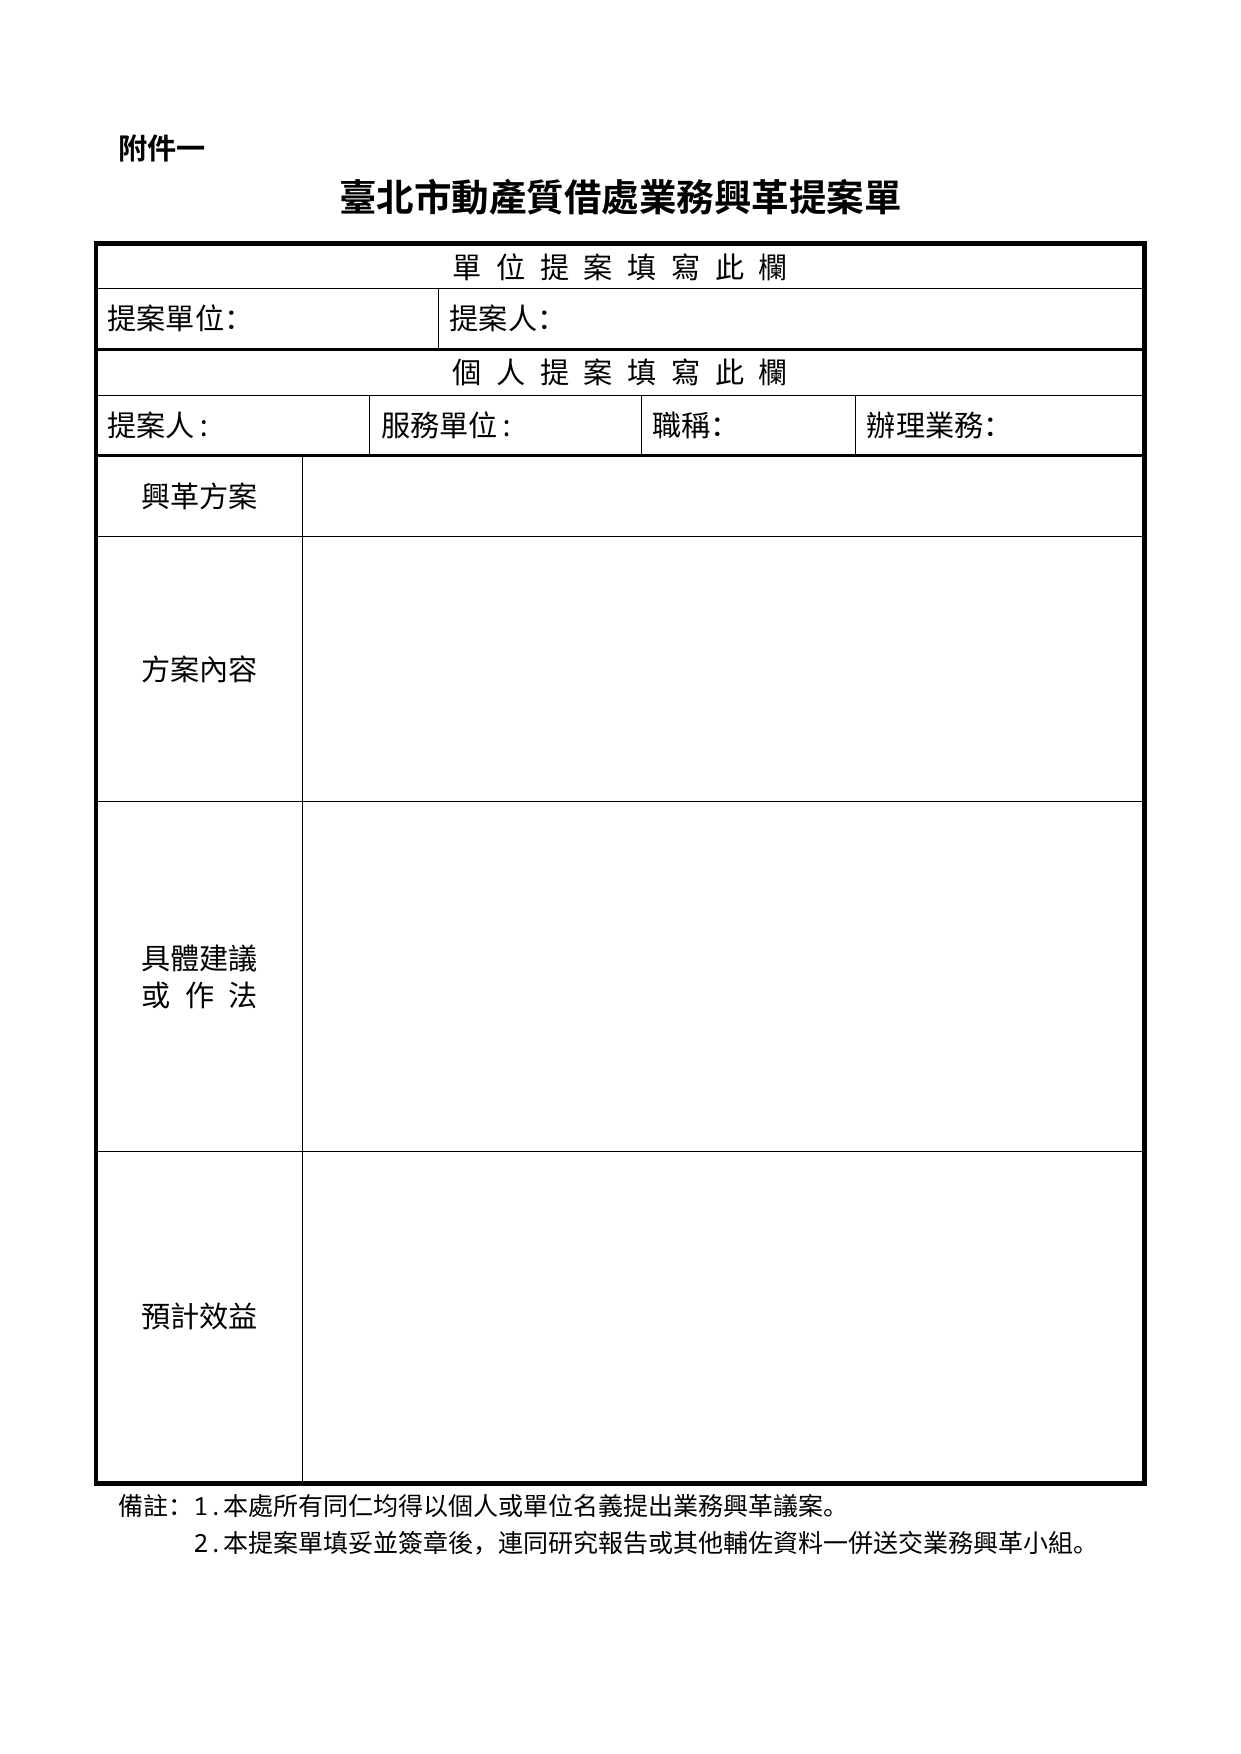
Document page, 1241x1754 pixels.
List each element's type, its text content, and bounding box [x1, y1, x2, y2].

table_cell [303, 457, 1142, 536]
table_cell 興革方案 [98, 457, 302, 536]
text 臺北市動產質借處業務興革提案單 [118, 170, 1122, 222]
table_cell 服務單位: [370, 396, 641, 454]
table_cell 具體建議 或 作 法 [98, 802, 302, 1151]
table_cell 個 人 提 案 填 寫 此 欄 [98, 351, 1142, 395]
table_cell 預計效益 [98, 1152, 302, 1481]
table_cell 職稱： [642, 396, 855, 454]
table_header 單 位 提 案 填 寫 此 欄 [98, 246, 1142, 288]
table_cell 提案人: [98, 396, 369, 454]
text 附件一 [118, 118, 1122, 170]
table_cell 辦理業務： [856, 396, 1142, 454]
table_cell [303, 802, 1142, 1151]
table_cell 方案內容 [98, 537, 302, 801]
table_cell [303, 1152, 1142, 1481]
text 備註：1.本處所有同仁均得以個人或單位名義提出業務興革議案。 [118, 1486, 1093, 1523]
text 2.本提案單填妥並簽章後，連同研究報告或其他輔佐資料一併送交業務興革小組。 [118, 1523, 1122, 1560]
table_cell [303, 537, 1142, 801]
table_cell 提案單位： [98, 289, 438, 347]
table_cell 提案人： [439, 289, 1142, 347]
